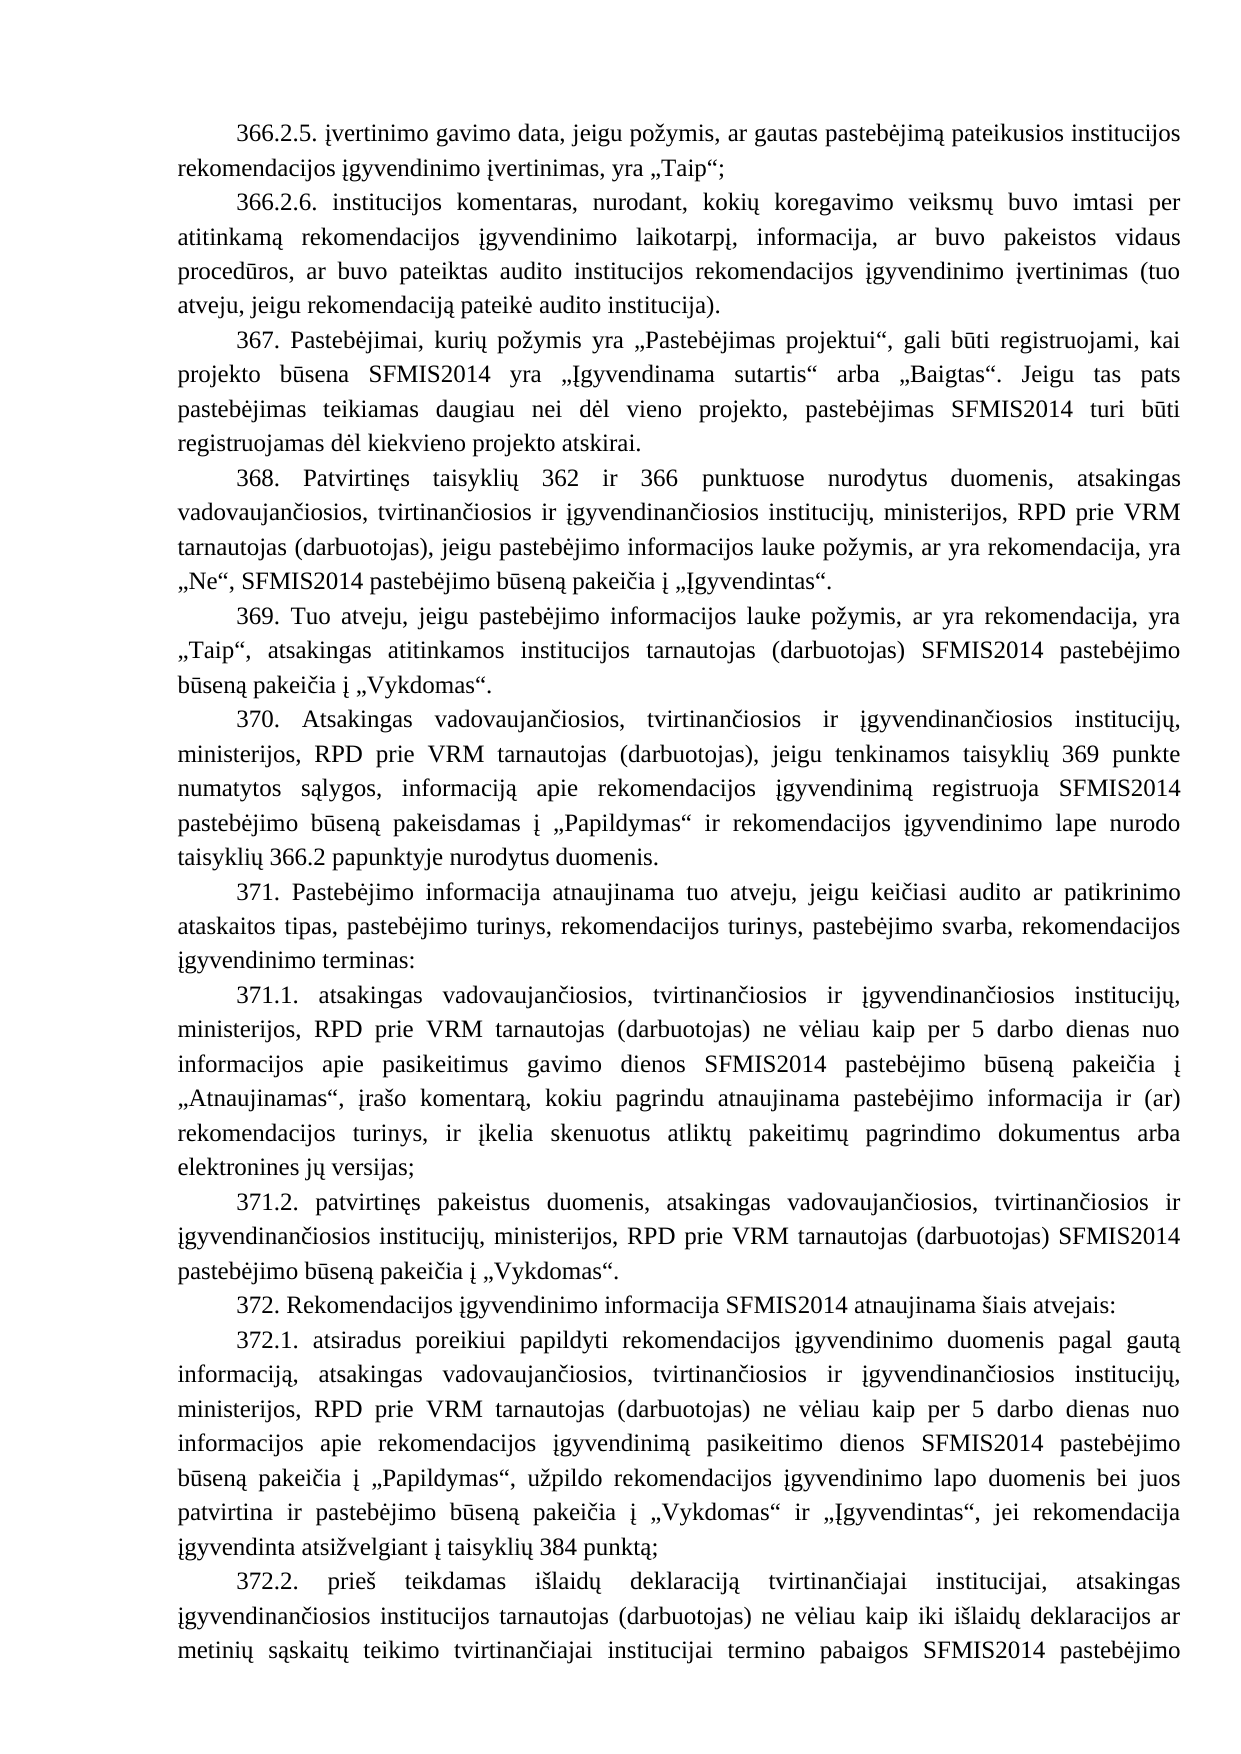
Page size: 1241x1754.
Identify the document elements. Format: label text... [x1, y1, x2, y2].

text 372.2. prieš teikdamas išlaidų deklaraciją tvirtinančiajai institucijai, atsakingas įgyvendinančiosios institucijos tarnautojas (darbuotojas) ne vėliau kaip iki išlaidų deklaracijos ar metinių sąskaitų teikimo tvirtinančiajai institucijai termino pabaigos SFMIS2014 pastebėjimo [177, 1566, 1181, 1664]
text 366.2.6. institucijos komentaras, nurodant, kokių koregavimo veiksmų buvo imtasi per atitinkamą rekomendacijos įgyvendinimo laikotarpį, informacija, ar buvo pakeistos vidaus procedūros, ar buvo pateiktas audito institucijos rekomendacijos įgyvendinimo įvertinimas (tuo atveju, jeigu rekomendaciją pateikė audito institucija). [177, 187, 1181, 319]
text 367. Pastebėjimai, kurių požymis yra „Pastebėjimas projektui“, gali būti registruojami, kai projekto būsena SFMIS2014 yra „Įgyvendinama sutartis“ arba „Baigtas“. Jeigu tas pats pastebėjimas teikiamas daugiau nei dėl vieno projekto, pastebėjimas SFMIS2014 turi būti registruojamas dėl kiekvieno projekto atskirai. [177, 325, 1181, 457]
text 368. Patvirtinęs taisyklių 362 ir 366 punktuose nurodytus duomenis, atsakingas vadovaujančiosios, tvirtinančiosios ir įgyvendinančiosios institucijų, ministerijos, RPD prie VRM tarnautojas (darbuotojas), jeigu pastebėjimo informacijos lauke požymis, ar yra rekomendacija, yra „Ne“, SFMIS2014 pastebėjimo būseną pakeičia į „Įgyvendintas“. [177, 463, 1181, 595]
text 370. Atsakingas vadovaujančiosios, tvirtinančiosios ir įgyvendinančiosios institucijų, ministerijos, RPD prie VRM tarnautojas (darbuotojas), jeigu tenkinamos taisyklių 369 punkte numatytos sąlygos, informaciją apie rekomendacijos įgyvendinimą registruoja SFMIS2014 pastebėjimo būseną pakeisdamas į „Papildymas“ ir rekomendacijos įgyvendinimo lape nurodo taisyklių 366.2 papunktyje nurodytus duomenis. [177, 704, 1181, 871]
text 372.1. atsiradus poreikiui papildyti rekomendacijos įgyvendinimo duomenis pagal gautą informaciją, atsakingas vadovaujančiosios, tvirtinančiosios ir įgyvendinančiosios institucijų, ministerijos, RPD prie VRM tarnautojas (darbuotojas) ne vėliau kaip per 5 darbo dienas nuo informacijos apie rekomendacijos įgyvendinimą pasikeitimo dienos SFMIS2014 pastebėjimo būseną pakeičia į „Papildymas“, užpildo rekomendacijos įgyvendinimo lapo duomenis bei juos patvirtina ir pastebėjimo būseną pakeičia į „Vykdomas“ ir „Įgyvendintas“, jei rekomendacija įgyvendinta atsižvelgiant į taisyklių 384 punktą; [177, 1325, 1181, 1561]
text 371.1. atsakingas vadovaujančiosios, tvirtinančiosios ir įgyvendinančiosios institucijų, ministerijos, RPD prie VRM tarnautojas (darbuotojas) ne vėliau kaip per 5 darbo dienas nuo informacijos apie pasikeitimus gavimo dienos SFMIS2014 pastebėjimo būseną pakeičia į „Atnaujinamas“, įrašo komentarą, kokiu pagrindu atnaujinama pastebėjimo informacija ir (ar) rekomendacijos turinys, ir įkelia skenuotus atliktų pakeitimų pagrindimo dokumentus arba elektronines jų versijas; [177, 980, 1181, 1181]
text 372. Rekomendacijos įgyvendinimo informacija SFMIS2014 atnaujinama šiais atvejais: [177, 1290, 1181, 1319]
text 366.2.5. įvertinimo gavimo data, jeigu požymis, ar gautas pastebėjimą pateikusios institucijos rekomendacijos įgyvendinimo įvertinimas, yra „Taip“; [177, 118, 1181, 181]
text 369. Tuo atveju, jeigu pastebėjimo informacijos lauke požymis, ar yra rekomendacija, yra „Taip“, atsakingas atitinkamos institucijos tarnautojas (darbuotojas) SFMIS2014 pastebėjimo būseną pakeičia į „Vykdomas“. [177, 601, 1181, 698]
text 371.2. patvirtinęs pakeistus duomenis, atsakingas vadovaujančiosios, tvirtinančiosios ir įgyvendinančiosios institucijų, ministerijos, RPD prie VRM tarnautojas (darbuotojas) SFMIS2014 pastebėjimo būseną pakeičia į „Vykdomas“. [177, 1187, 1181, 1285]
text 371. Pastebėjimo informacija atnaujinama tuo atveju, jeigu keičiasi audito ar patikrinimo ataskaitos tipas, pastebėjimo turinys, rekomendacijos turinys, pastebėjimo svarba, rekomendacijos įgyvendinimo terminas: [177, 877, 1181, 974]
